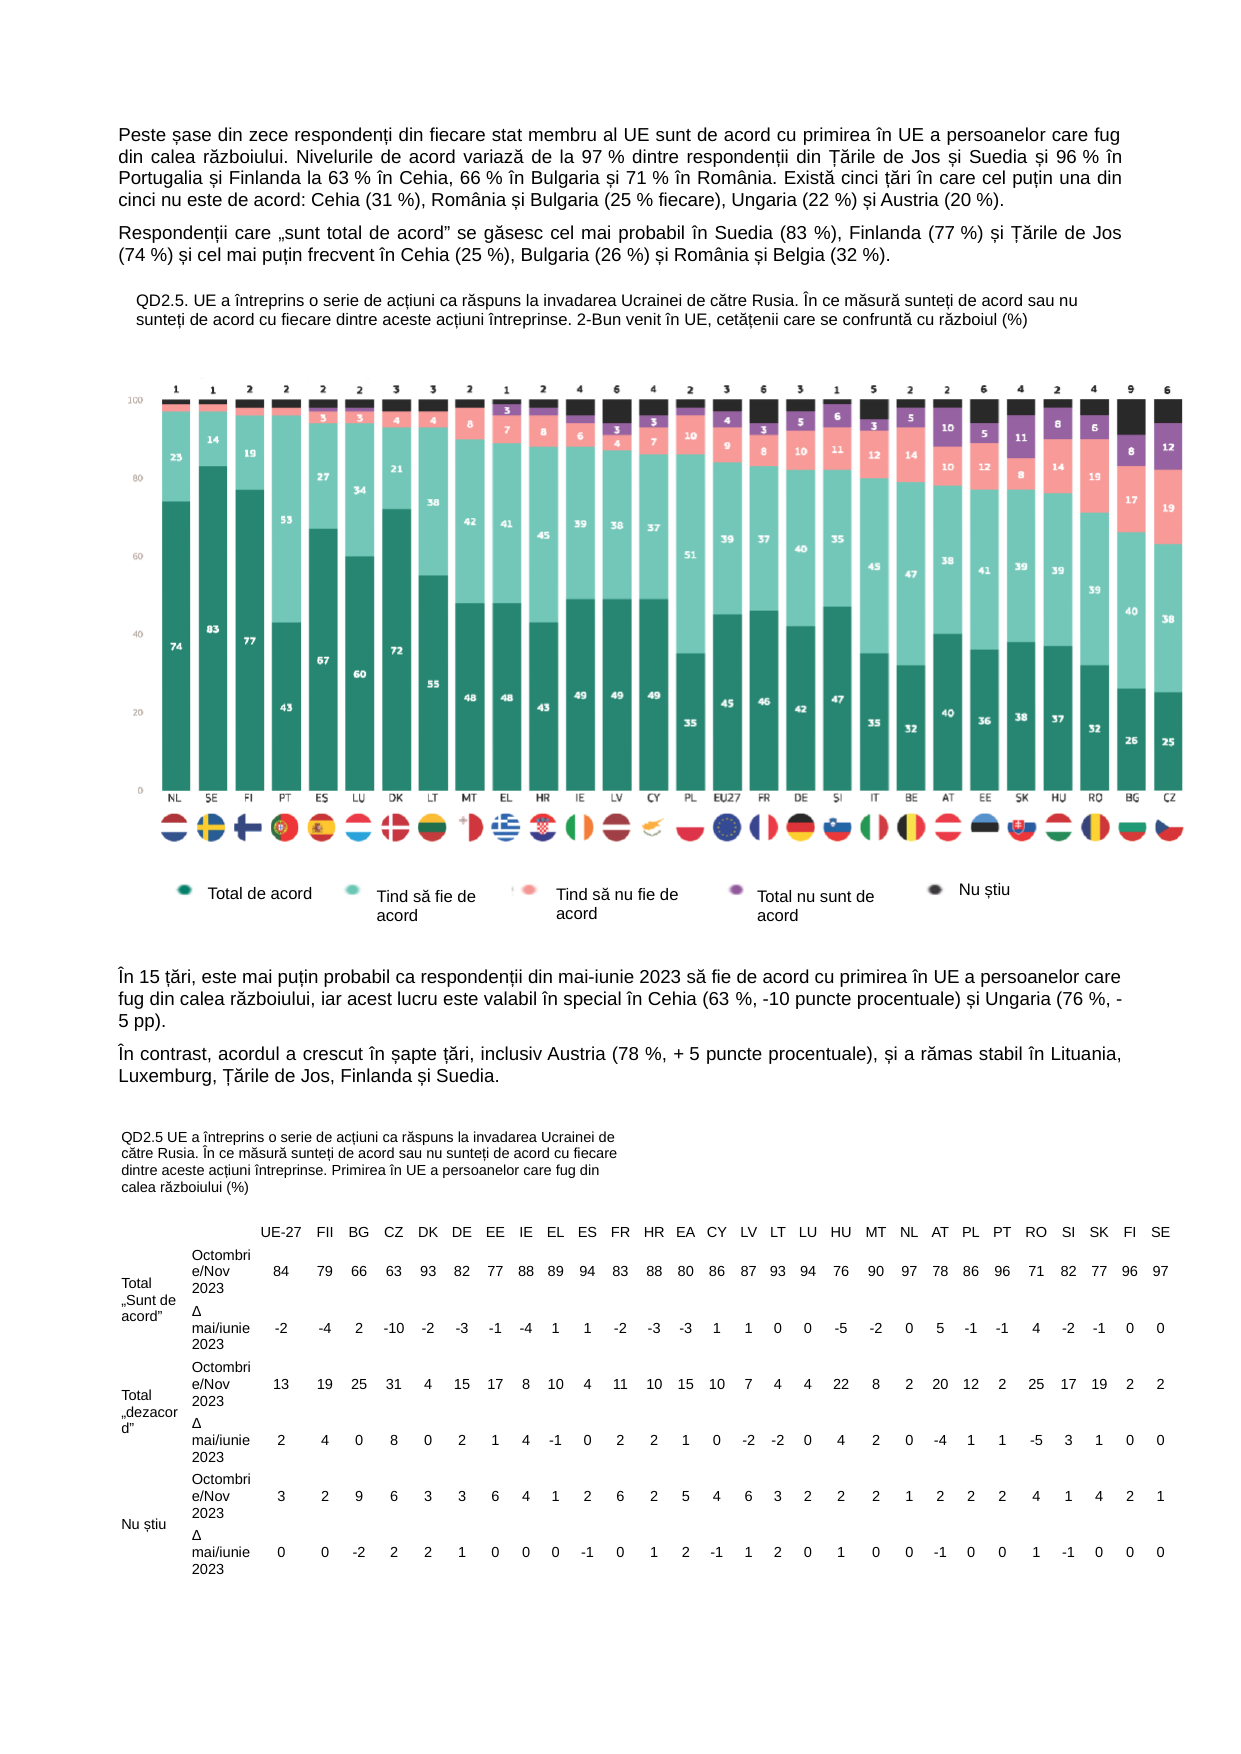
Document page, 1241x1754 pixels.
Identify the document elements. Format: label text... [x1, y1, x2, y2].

table_cell -1 [1054, 1524, 1083, 1580]
table_cell 8 [376, 1412, 411, 1468]
table_cell 0 [1116, 1412, 1144, 1468]
table_cell 17 [1054, 1356, 1083, 1412]
table_cell LT [763, 1221, 792, 1243]
table_cell 96 [1116, 1244, 1144, 1299]
table_cell [1144, 1198, 1177, 1221]
table_cell [118, 1221, 189, 1243]
table_cell 2 [893, 1356, 925, 1412]
table_cell EA [671, 1221, 700, 1243]
table_cell HU [824, 1221, 858, 1243]
table_cell PT [986, 1221, 1018, 1243]
table_cell 1 [1054, 1468, 1083, 1524]
table_cell 2 [604, 1412, 637, 1468]
table_cell 2 [308, 1468, 341, 1524]
table_cell 2 [858, 1412, 893, 1468]
table_cell 0 [858, 1524, 893, 1580]
table_cell -1 [955, 1300, 986, 1356]
text În 15 țări, este mai puțin probabil ca respondenții din mai-iunie 2023 să fie de acord cu primirea în UE a persoanelor care fug din calea războiului, iar acest lucru este valabil în special în Cehia (63 %, -10 puncte procentuale) și Ungaria (76 %, -5 pp). [118, 966, 1122, 1031]
table_cell [341, 1198, 376, 1221]
table_cell 0 [893, 1412, 925, 1468]
table_header [955, 1125, 986, 1198]
table_cell PL [955, 1221, 986, 1243]
table_cell [763, 1198, 792, 1221]
table_cell 0 [893, 1524, 925, 1580]
table_cell 1 [571, 1300, 604, 1356]
table_cell NL [893, 1221, 925, 1243]
table_cell 2 [1144, 1356, 1177, 1412]
table_cell [925, 1198, 955, 1221]
table_cell -2 [1054, 1300, 1083, 1356]
table_cell 1 [637, 1524, 671, 1580]
table_header [734, 1125, 763, 1198]
table_cell 6 [376, 1468, 411, 1524]
table_cell 63 [376, 1244, 411, 1299]
table_cell 31 [376, 1356, 411, 1412]
table_cell -3 [637, 1300, 671, 1356]
table_cell CY [700, 1221, 734, 1243]
table_cell 2 [445, 1412, 479, 1468]
table_cell 8 [512, 1356, 540, 1412]
table_cell -2 [734, 1412, 763, 1468]
table_cell 80 [671, 1244, 700, 1299]
table_cell IE [512, 1221, 540, 1243]
table_cell 4 [763, 1356, 792, 1412]
table_cell [637, 1198, 671, 1221]
table_cell 2 [571, 1468, 604, 1524]
table_cell 0 [604, 1524, 637, 1580]
table_cell 17 [479, 1356, 512, 1412]
table_cell 0 [792, 1300, 823, 1356]
table_cell [1116, 1198, 1144, 1221]
table_cell 87 [734, 1244, 763, 1299]
table_cell 2 [858, 1468, 893, 1524]
table_cell 88 [512, 1244, 540, 1299]
table_header [925, 1125, 955, 1198]
table_cell 0 [763, 1300, 792, 1356]
text Respondenții care „sunt total de acord” se găsesc cel mai probabil în Suedia (83 %), Finlanda (77 %) și Țările de Jos (74 %) și cel mai puțin frecvent în Cehia (25 %), Bulgaria (26 %) și România și Belgia (32 %). [118, 222, 1122, 265]
table_cell [1083, 1198, 1116, 1221]
table_cell -2 [411, 1300, 445, 1356]
table_cell -1 [986, 1300, 1018, 1356]
table_cell DK [411, 1221, 445, 1243]
table_header [1116, 1125, 1144, 1198]
table_cell RO [1018, 1221, 1054, 1243]
table_cell 4 [512, 1468, 540, 1524]
table_cell 77 [1083, 1244, 1116, 1299]
table_cell 3 [411, 1468, 445, 1524]
table_cell 94 [571, 1244, 604, 1299]
table_cell -4 [925, 1412, 955, 1468]
table_cell [308, 1198, 341, 1221]
table_cell 1 [986, 1412, 1018, 1468]
table_cell [571, 1198, 604, 1221]
table_cell ES [571, 1221, 604, 1243]
table_cell 96 [986, 1244, 1018, 1299]
table_cell [1054, 1198, 1083, 1221]
table_cell [893, 1198, 925, 1221]
table_cell 4 [1018, 1300, 1054, 1356]
table_cell [700, 1198, 734, 1221]
table_cell 25 [1018, 1356, 1054, 1412]
table_cell [540, 1198, 571, 1221]
table_cell Nu știu [118, 1468, 189, 1580]
table_cell 25 [341, 1356, 376, 1412]
table_cell [512, 1198, 540, 1221]
table_cell Total „Sunt de acord” [118, 1244, 189, 1356]
table_cell -10 [376, 1300, 411, 1356]
table_cell 0 [411, 1412, 445, 1468]
table_cell FI [1116, 1221, 1144, 1243]
table_header [700, 1125, 734, 1198]
table_cell 71 [1018, 1244, 1054, 1299]
table_cell EL [540, 1221, 571, 1243]
table_cell -1 [1083, 1300, 1116, 1356]
table_cell 10 [637, 1356, 671, 1412]
table_cell 2 [955, 1468, 986, 1524]
table_cell 0 [1116, 1300, 1144, 1356]
table_cell 89 [540, 1244, 571, 1299]
table_cell 1 [824, 1524, 858, 1580]
table_cell -1 [479, 1300, 512, 1356]
table_cell 13 [254, 1356, 308, 1412]
table_cell [189, 1221, 254, 1243]
table_header [1144, 1125, 1177, 1198]
table_cell 0 [571, 1412, 604, 1468]
table_cell 1 [479, 1412, 512, 1468]
table_cell SE [1144, 1221, 1177, 1243]
table_cell 2 [341, 1300, 376, 1356]
table_cell 84 [254, 1244, 308, 1299]
table_cell 0 [512, 1524, 540, 1580]
table_cell 93 [411, 1244, 445, 1299]
table_cell 2 [763, 1524, 792, 1580]
table_cell 4 [512, 1412, 540, 1468]
table_cell 82 [445, 1244, 479, 1299]
text Peste șase din zece respondenți din fiecare stat membru al UE sunt de acord cu primirea în UE a persoanelor care fug din calea războiului. Nivelurile de acord variază de la 97 % dintre respondenții din Țările de Jos și Suedia și 96 % în Portugalia și Finlanda la 63 % în Cehia, 66 % în Bulgaria și 71 % în România. Există cinci țări în care cel puțin una din cinci nu este de acord: Cehia (31 %), România și Bulgaria (25 % fiecare), Ungaria (22 %) și Austria (20 %). [118, 124, 1122, 210]
table_cell 1 [540, 1468, 571, 1524]
table_cell -1 [925, 1524, 955, 1580]
table_cell 77 [479, 1244, 512, 1299]
table_cell 2 [986, 1356, 1018, 1412]
table_cell 97 [893, 1244, 925, 1299]
table_cell 8 [858, 1356, 893, 1412]
table_cell SK [1083, 1221, 1116, 1243]
table_cell 6 [734, 1468, 763, 1524]
table_cell [189, 1198, 254, 1221]
table_cell 6 [604, 1468, 637, 1524]
table_cell 6 [479, 1468, 512, 1524]
table_cell LV [734, 1221, 763, 1243]
table_cell 93 [763, 1244, 792, 1299]
table_cell FR [604, 1221, 637, 1243]
table_cell Δ mai/iunie 2023 [189, 1300, 254, 1356]
table_cell 19 [1083, 1356, 1116, 1412]
table_cell Δ mai/iunie 2023 [189, 1412, 254, 1468]
table_cell 2 [824, 1468, 858, 1524]
table_cell -1 [540, 1412, 571, 1468]
table_cell 0 [341, 1412, 376, 1468]
table_cell SI [1054, 1221, 1083, 1243]
table_cell 15 [445, 1356, 479, 1412]
table_cell 94 [792, 1244, 823, 1299]
table_cell 78 [925, 1244, 955, 1299]
table_cell 0 [986, 1524, 1018, 1580]
table_cell CZ [376, 1221, 411, 1243]
table_cell -5 [824, 1300, 858, 1356]
table_cell LU [792, 1221, 823, 1243]
table_cell [1018, 1198, 1054, 1221]
table_cell 0 [1144, 1524, 1177, 1580]
table_cell 3 [254, 1468, 308, 1524]
table_cell 0 [792, 1524, 823, 1580]
table_cell 2 [376, 1524, 411, 1580]
table_cell 2 [925, 1468, 955, 1524]
table_cell -2 [254, 1300, 308, 1356]
table_cell 79 [308, 1244, 341, 1299]
table_cell 4 [700, 1468, 734, 1524]
table_cell 4 [411, 1356, 445, 1412]
table_cell 0 [540, 1524, 571, 1580]
table_cell 4 [308, 1412, 341, 1468]
table_cell -4 [308, 1300, 341, 1356]
table_cell 3 [763, 1468, 792, 1524]
table_cell 2 [986, 1468, 1018, 1524]
table_header QD2.5 UE a întreprins o serie de acțiuni ca răspuns la invadarea Ucrainei de către Rusia. În ce măsură sunteți de acord sau nu sunteți de acord cu fiecare dintre aceste acțiuni întreprinse. Primirea în UE a persoanelor care fug din calea războiului (%) [118, 1125, 637, 1198]
table_cell 86 [700, 1244, 734, 1299]
table_cell 10 [540, 1356, 571, 1412]
table_cell FII [308, 1221, 341, 1243]
table_cell 0 [254, 1524, 308, 1580]
table_header [792, 1125, 823, 1198]
table_cell 88 [637, 1244, 671, 1299]
table_cell 5 [925, 1300, 955, 1356]
table_cell 0 [700, 1412, 734, 1468]
table_cell 2 [411, 1524, 445, 1580]
table_cell 1 [445, 1524, 479, 1580]
table_cell [254, 1198, 308, 1221]
table_cell [671, 1198, 700, 1221]
table_cell 0 [1116, 1524, 1144, 1580]
table_header [1083, 1125, 1116, 1198]
table_cell 0 [792, 1412, 823, 1468]
table_cell Octombrie/Nov 2023 [189, 1468, 254, 1524]
table_cell 1 [1083, 1412, 1116, 1468]
table_cell 1 [671, 1412, 700, 1468]
table_cell [955, 1198, 986, 1221]
table_cell Δ mai/iunie 2023 [189, 1524, 254, 1580]
table_cell HR [637, 1221, 671, 1243]
table_cell 22 [824, 1356, 858, 1412]
picture [118, 378, 1191, 849]
table_cell 1 [734, 1300, 763, 1356]
table_cell -5 [1018, 1412, 1054, 1468]
table_cell 0 [308, 1524, 341, 1580]
table_cell [734, 1198, 763, 1221]
table_cell [445, 1198, 479, 1221]
table_cell AT [925, 1221, 955, 1243]
table_cell -4 [512, 1300, 540, 1356]
table_header [893, 1125, 925, 1198]
table_header [1054, 1125, 1083, 1198]
table_cell [411, 1198, 445, 1221]
table_cell -2 [763, 1412, 792, 1468]
table_cell 0 [893, 1300, 925, 1356]
table_cell 1 [734, 1524, 763, 1580]
table_cell 2 [254, 1412, 308, 1468]
table_cell 2 [637, 1412, 671, 1468]
table_cell Octombrie/Nov 2023 [189, 1244, 254, 1299]
table_cell Total „dezacord” [118, 1356, 189, 1468]
table_cell 10 [700, 1356, 734, 1412]
table_header [637, 1125, 671, 1198]
table_cell [118, 1198, 189, 1221]
table_cell 0 [955, 1524, 986, 1580]
table_cell 97 [1144, 1244, 1177, 1299]
table_header [1018, 1125, 1054, 1198]
table_cell 3 [445, 1468, 479, 1524]
table_cell -3 [671, 1300, 700, 1356]
table_cell -2 [604, 1300, 637, 1356]
table_cell 1 [540, 1300, 571, 1356]
table_cell [604, 1198, 637, 1221]
table_cell -1 [700, 1524, 734, 1580]
table_cell 7 [734, 1356, 763, 1412]
table_cell 83 [604, 1244, 637, 1299]
table_cell BG [341, 1221, 376, 1243]
table_cell 5 [671, 1468, 700, 1524]
table_cell -1 [571, 1524, 604, 1580]
table_cell 0 [1144, 1300, 1177, 1356]
table_cell [792, 1198, 823, 1221]
table_header [858, 1125, 893, 1198]
table_cell [479, 1198, 512, 1221]
table_cell 1 [955, 1412, 986, 1468]
table_cell 4 [824, 1412, 858, 1468]
table_cell 1 [700, 1300, 734, 1356]
table_cell UE-27 [254, 1221, 308, 1243]
table_cell 0 [1083, 1524, 1116, 1580]
table_cell 12 [955, 1356, 986, 1412]
picture [162, 871, 950, 909]
table_cell 86 [955, 1244, 986, 1299]
table_cell MT [858, 1221, 893, 1243]
table_cell 20 [925, 1356, 955, 1412]
table_cell 4 [571, 1356, 604, 1412]
table_cell 2 [671, 1524, 700, 1580]
table_header [763, 1125, 792, 1198]
table_cell 4 [1083, 1468, 1116, 1524]
table_cell 19 [308, 1356, 341, 1412]
table_cell DE [445, 1221, 479, 1243]
table_header [824, 1125, 858, 1198]
table_cell 66 [341, 1244, 376, 1299]
table_cell 3 [1054, 1412, 1083, 1468]
table_cell Octombrie/Nov 2023 [189, 1356, 254, 1412]
table_cell 1 [1018, 1524, 1054, 1580]
table_cell 0 [479, 1524, 512, 1580]
table_cell 4 [1018, 1468, 1054, 1524]
table_cell 90 [858, 1244, 893, 1299]
table_cell 4 [792, 1356, 823, 1412]
table_cell 9 [341, 1468, 376, 1524]
table_cell -3 [445, 1300, 479, 1356]
text În contrast, acordul a crescut în șapte țări, inclusiv Austria (78 %, + 5 puncte procentuale), și a rămas stabil în Lituania, Luxemburg, Țările de Jos, Finlanda și Suedia. [118, 1043, 1122, 1086]
table_cell [824, 1198, 858, 1221]
table_cell 11 [604, 1356, 637, 1412]
table_cell 2 [637, 1468, 671, 1524]
table_cell 82 [1054, 1244, 1083, 1299]
table_cell 76 [824, 1244, 858, 1299]
table_cell 2 [1116, 1356, 1144, 1412]
table_cell 2 [1116, 1468, 1144, 1524]
table_cell [858, 1198, 893, 1221]
table_header [986, 1125, 1018, 1198]
table_cell 15 [671, 1356, 700, 1412]
table_cell EE [479, 1221, 512, 1243]
table_cell 2 [792, 1468, 823, 1524]
table_cell [376, 1198, 411, 1221]
table_cell -2 [858, 1300, 893, 1356]
table_cell 1 [893, 1468, 925, 1524]
table_cell -2 [341, 1524, 376, 1580]
table_cell 1 [1144, 1468, 1177, 1524]
table_header [671, 1125, 700, 1198]
table_cell 0 [1144, 1412, 1177, 1468]
table_cell [986, 1198, 1018, 1221]
